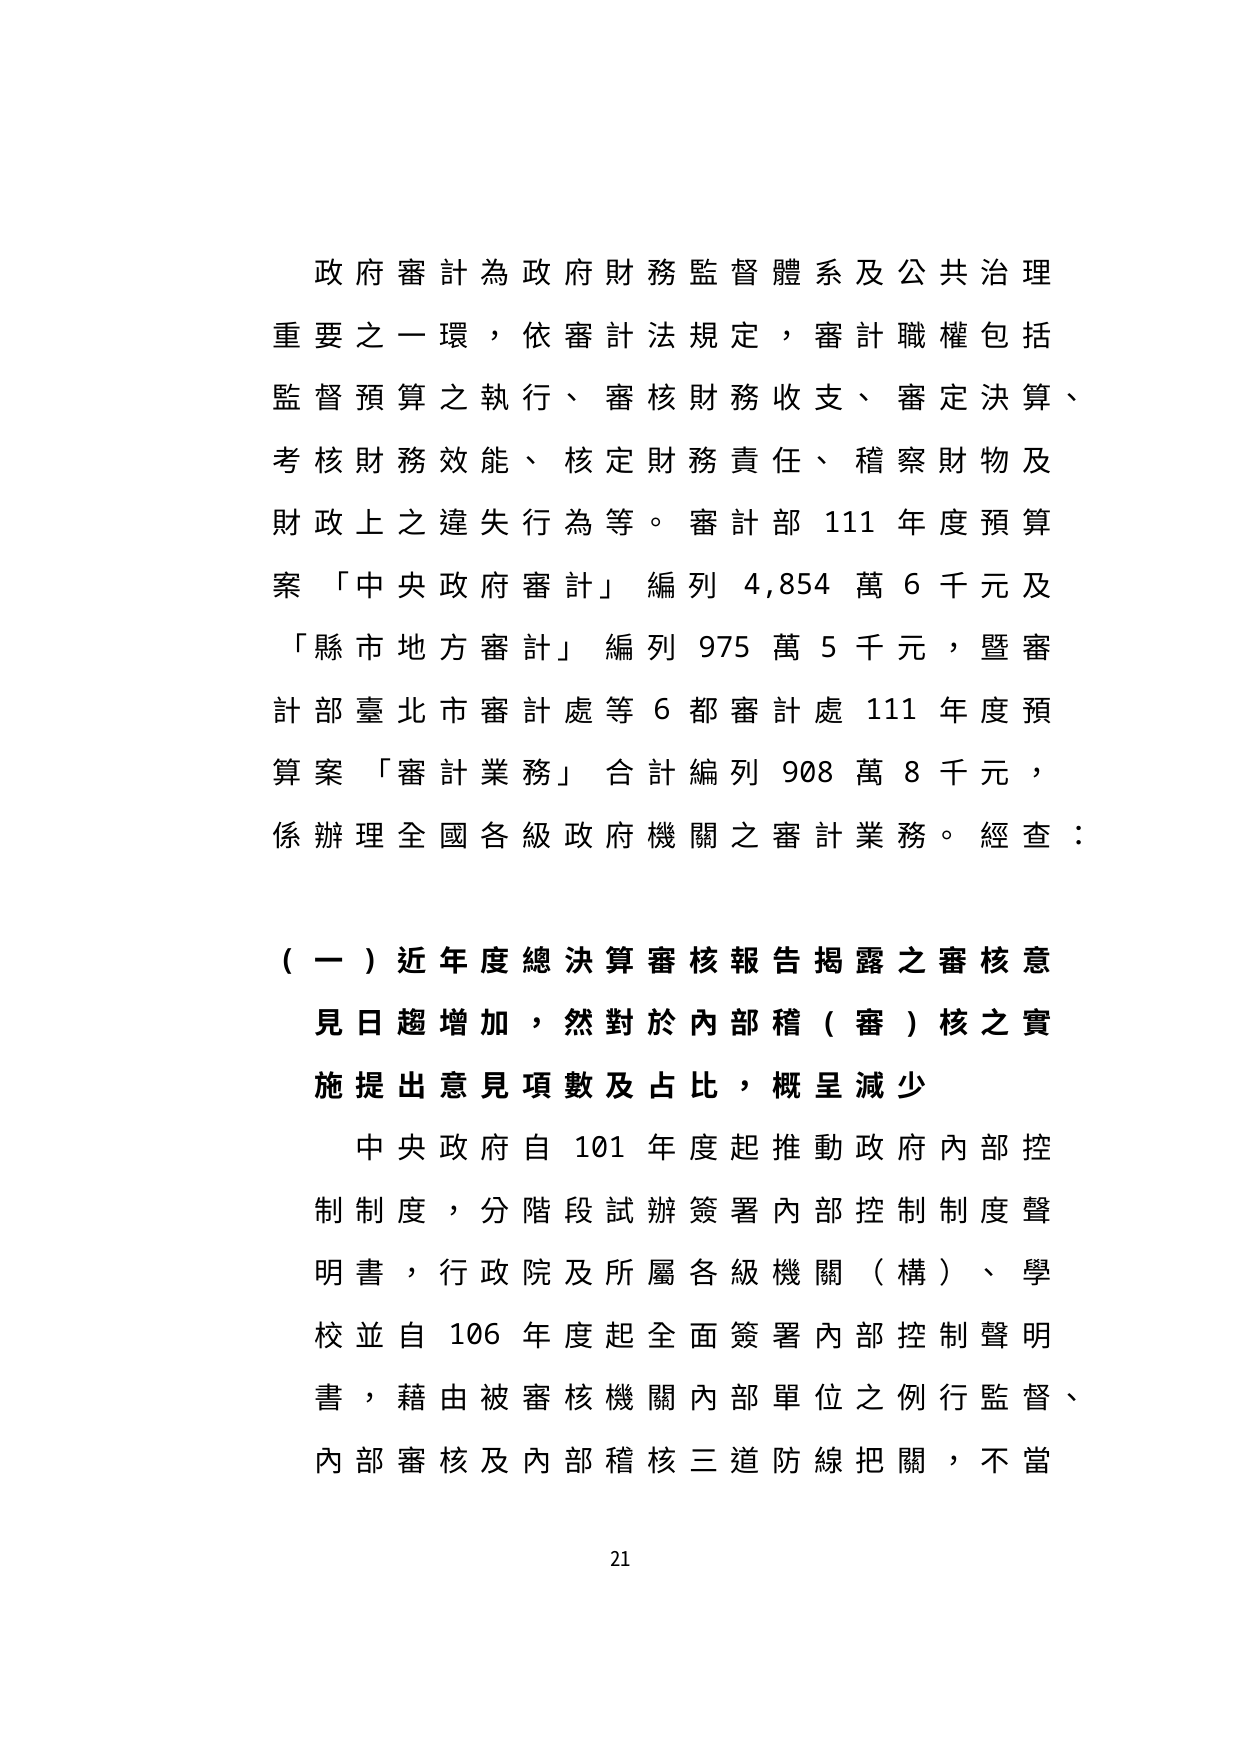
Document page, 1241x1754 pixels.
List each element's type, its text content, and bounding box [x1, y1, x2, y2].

text (一)近年度總決算審核報告揭露之審核意見日趨增加，然對於內部稽(審)核之實施提出意見項數及占比，概呈減少 [242, 917, 1058, 1104]
text 政府審計為政府財務監督體系及公共治理重要之一環，依審計法規定，審計職權包括監督預算之執行、審核財務收支、審定決算、考核財務效能、核定財務責任、稽察財物及財政上之違失行為等。審計部111年度預算案「中央政府審計」編列4,854萬6千元及「縣市地方審計」編列975萬5千元，暨審計部臺北市審計處等6都審計處111年度預算案「審計業務」合計編列908萬8千元，係辦理全國各級政府機關之審計業務。經查： [242, 229, 1058, 917]
text 中央政府自101年度起推動政府內部控制制度，分階段試辦簽署內部控制制度聲明書，行政院及所屬各級機關（構）、學校並自106年度起全面簽署內部控制聲明書，藉由被審核機關內部單位之例行監督、內部審核及內部稽核三道防線把關，不當支出情事得以及時被偵測而進行改正。參據該部提供101年度至109年度各級政府總決算審核報告揭露審核意見項數表(詳表1)，對相關內部控制機制面提出項數由101年度之1,830項增至109年度之2,255項，惟因各機關內部稽核已日趨成熟，爰對於內部稽(審)核之實施提出意見項數及占比概呈減少，如101年度之意見項數尚有319項(占比17.43%)，109年度僅有131項(占比5.81%)，惟已較108年度96項(占比4.87%)呈改善。鑑於審計機關係政府財務課責機制之一環，仍應加強查核各單位對內部稽(審)核之辦理情形，俾提高審計成效。 [271, 1104, 1058, 1479]
